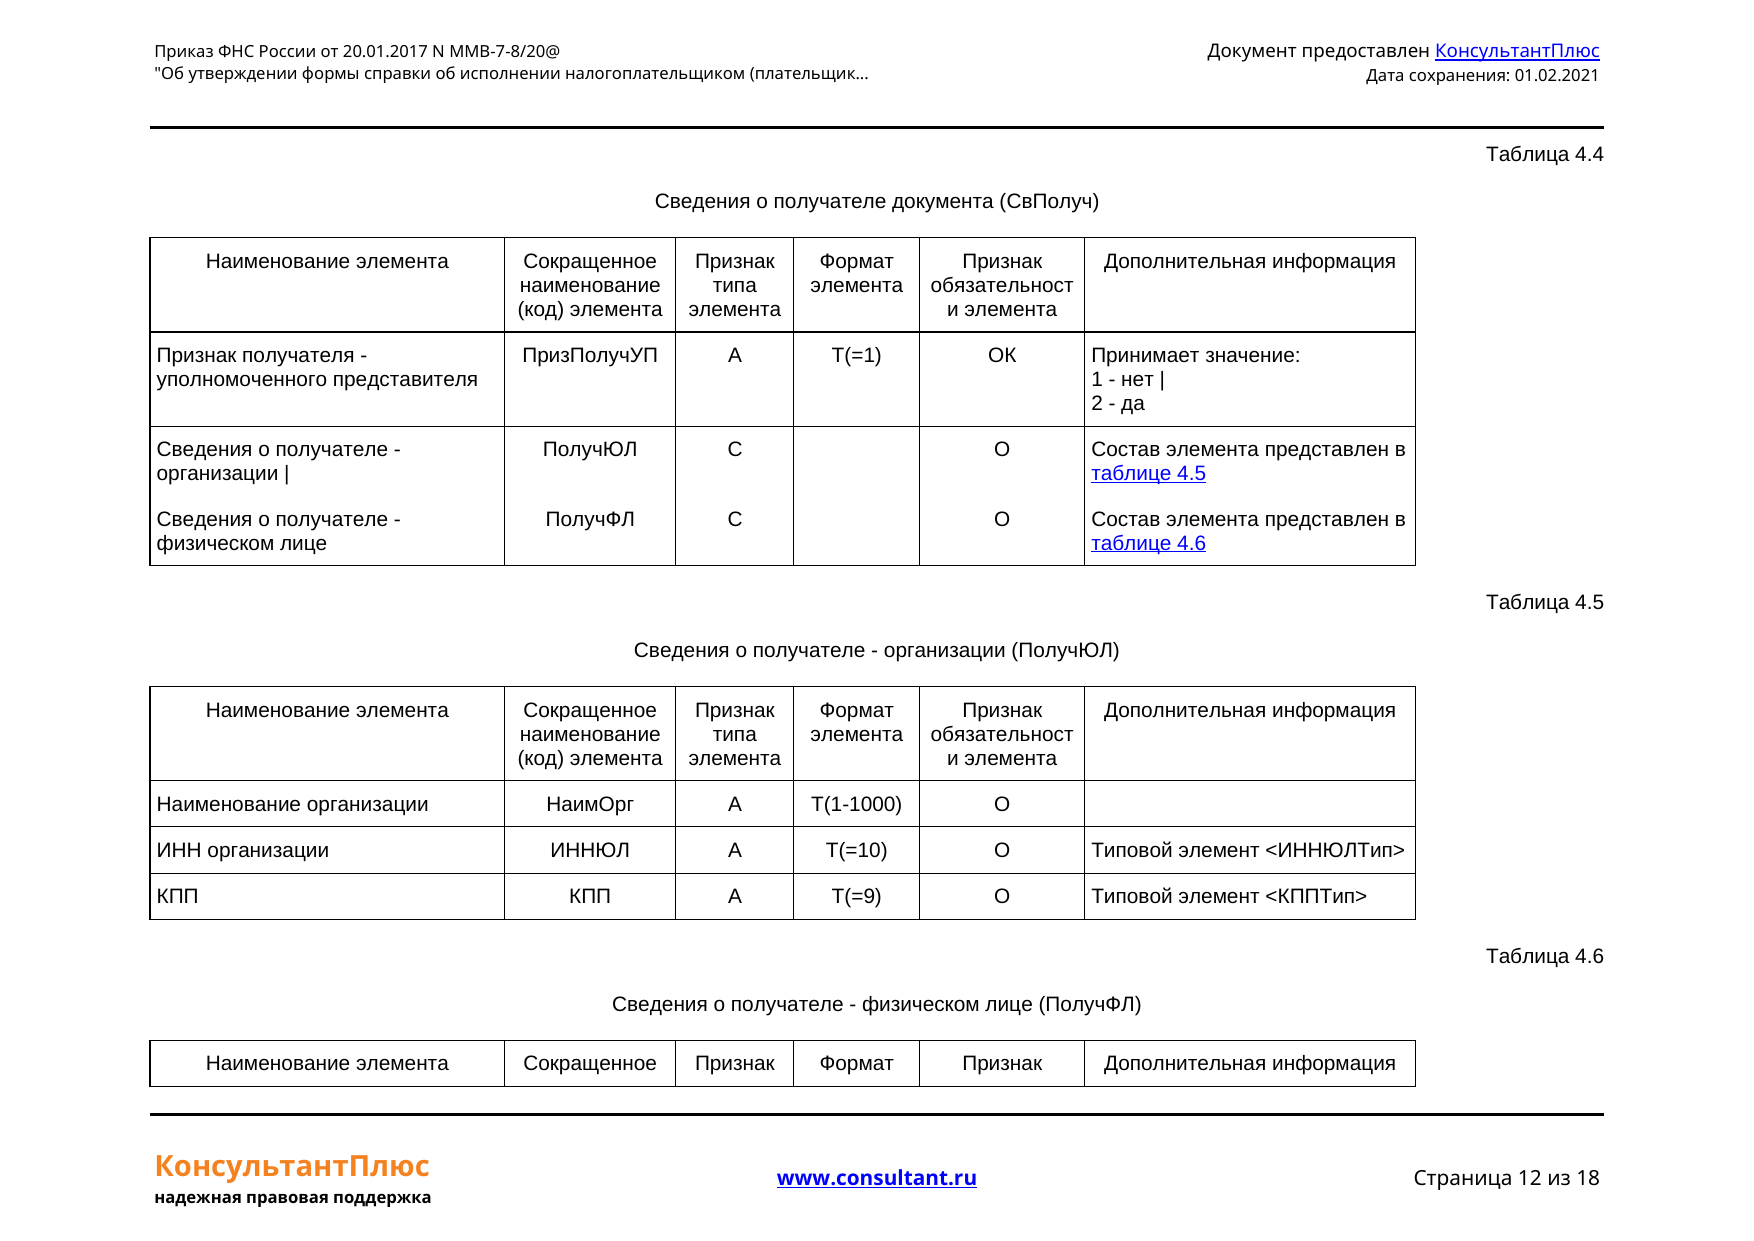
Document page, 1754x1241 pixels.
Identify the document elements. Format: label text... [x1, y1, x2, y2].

table_cell [1085, 781, 1415, 826]
table_cell Сведения о получателе - физическом лице [151, 496, 504, 565]
text Сведения о получателе - физическом лице (ПолучФЛ) [150, 992, 1604, 1016]
table_cell А [676, 827, 793, 872]
table_header Признак обязательности элемента [920, 687, 1084, 780]
table_header Признак обязательности элемента [920, 238, 1084, 331]
table_cell О [920, 874, 1084, 919]
table_cell Состав элемента представлен в таблице 4.5 [1085, 427, 1415, 496]
table_header Признак [920, 1041, 1084, 1086]
table_cell Типовой элемент <КППТип> [1085, 874, 1415, 919]
table_cell Типовой элемент <ИННЮЛТип> [1085, 827, 1415, 872]
table_cell T(=9) [794, 874, 919, 919]
table_cell ИННЮЛ [505, 827, 675, 872]
table_cell ИНН организации [151, 827, 504, 872]
subtitle Таблица 4.4 [150, 141, 1604, 165]
table_cell А [676, 874, 793, 919]
table_cell О [920, 827, 1084, 872]
table_header Наименование элемента [151, 687, 504, 780]
table_cell О [920, 496, 1084, 565]
table_header Сокращенное наименование (код) элемента [505, 238, 675, 331]
table_cell НаимОрг [505, 781, 675, 826]
table_cell О [920, 427, 1084, 496]
table_cell А [676, 333, 793, 426]
table_cell Признак получателя - уполномоченного представителя [151, 333, 504, 426]
table_cell КПП [505, 874, 675, 919]
subtitle Таблица 4.5 [150, 590, 1604, 614]
table_cell T(=1) [794, 333, 919, 426]
table_header Дополнительная информация [1085, 238, 1415, 331]
table_cell ПолучФЛ [505, 496, 675, 565]
text Сведения о получателе документа (СвПолуч) [150, 189, 1604, 213]
table_cell [794, 427, 919, 496]
table_header Признак [676, 1041, 793, 1086]
table_header Сокращенное [505, 1041, 675, 1086]
table_cell Состав элемента представлен в таблице 4.6 [1085, 496, 1415, 565]
table_header Дополнительная информация [1085, 1041, 1415, 1086]
table_header Наименование элемента [151, 238, 504, 331]
table_cell ПризПолучУП [505, 333, 675, 426]
table_cell Наименование организации [151, 781, 504, 826]
table_cell А [676, 781, 793, 826]
table_header Признак типа элемента [676, 238, 793, 331]
text Сведения о получателе - организации (ПолучЮЛ) [150, 638, 1604, 662]
subtitle Таблица 4.6 [150, 944, 1604, 968]
table_header Формат [794, 1041, 919, 1086]
table_cell [794, 496, 919, 565]
table_cell T(1-1000) [794, 781, 919, 826]
table_cell Сведения о получателе - организации | [151, 427, 504, 496]
table_cell О [920, 781, 1084, 826]
table_header Формат элемента [794, 238, 919, 331]
table_header Формат элемента [794, 687, 919, 780]
table_cell T(=10) [794, 827, 919, 872]
table_header Сокращенное наименование (код) элемента [505, 687, 675, 780]
table_cell ОК [920, 333, 1084, 426]
table_cell С [676, 427, 793, 496]
table_header Дополнительная информация [1085, 687, 1415, 780]
table_cell ПолучЮЛ [505, 427, 675, 496]
table_header Признак типа элемента [676, 687, 793, 780]
table_header Наименование элемента [151, 1041, 504, 1086]
table_cell Принимает значение: 1 - нет | 2 - да [1085, 333, 1415, 426]
table_cell КПП [151, 874, 504, 919]
table_cell С [676, 496, 793, 565]
